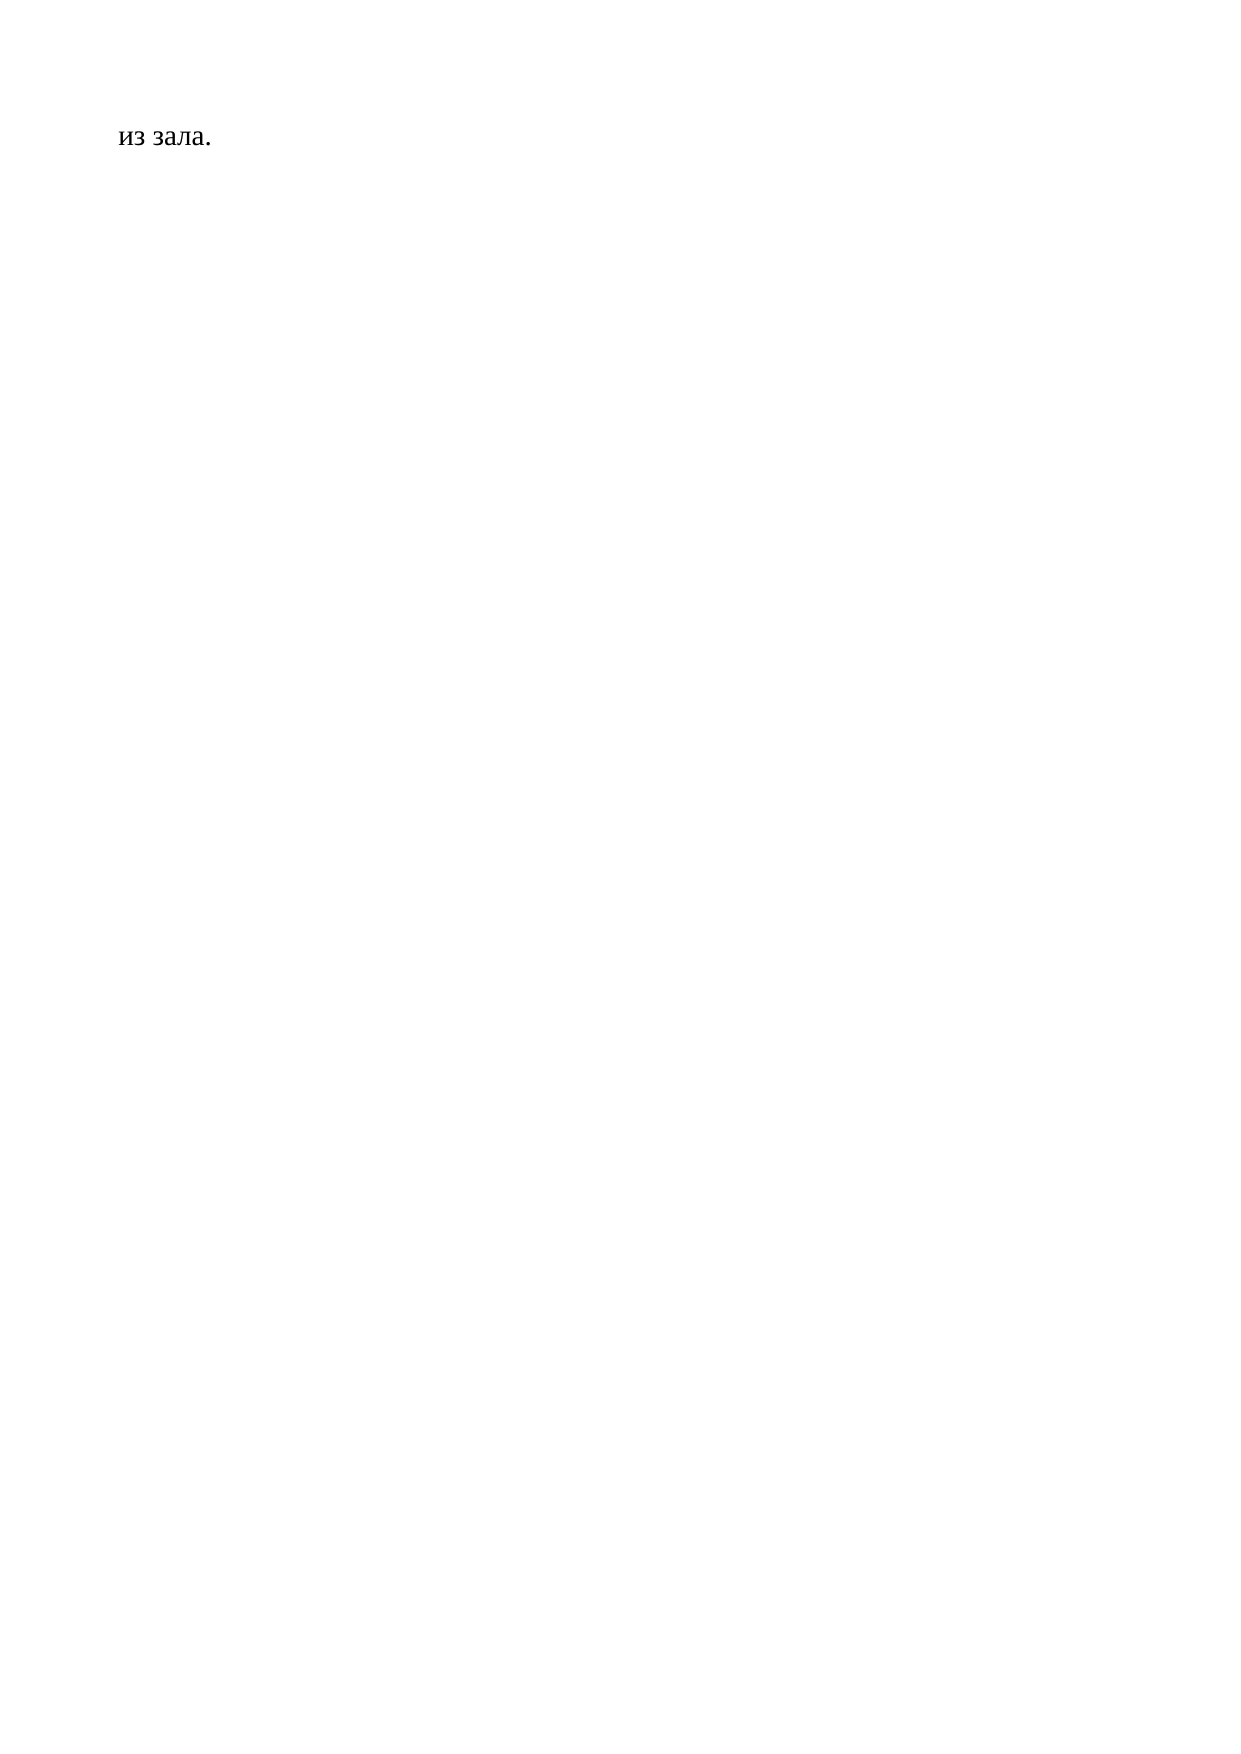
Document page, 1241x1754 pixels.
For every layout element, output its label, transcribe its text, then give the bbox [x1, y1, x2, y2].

text из зала. [118, 118, 1122, 152]
